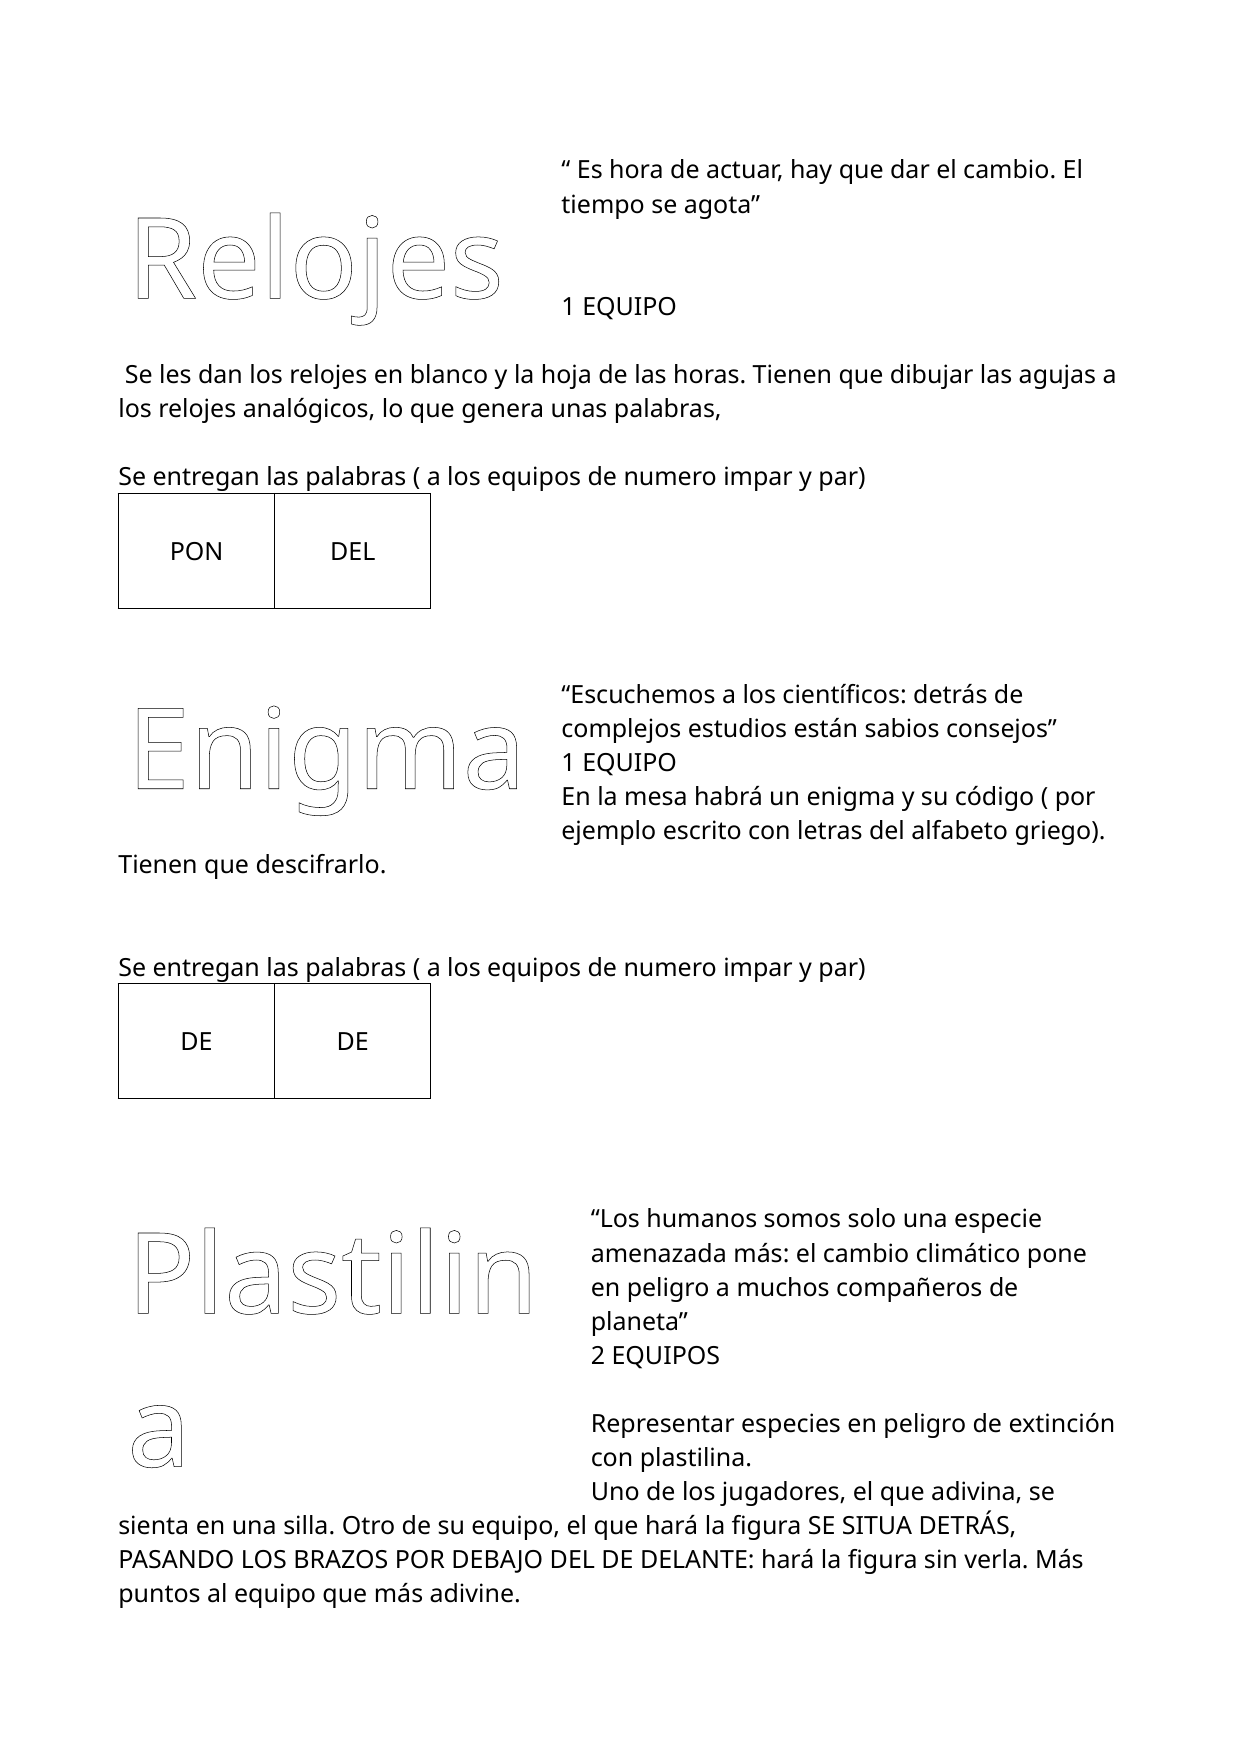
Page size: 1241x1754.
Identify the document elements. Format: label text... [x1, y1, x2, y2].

text “ Es hora de actuar, hay que dar el cambio. El tiempo se agota” [118, 152, 1122, 220]
text Uno de los jugadores, el que adivina, se sienta en una silla. Otro de su equipo, el que hará la figura SE SITUA DETRÁS, PASANDO LOS BRAZOS POR DEBAJO DEL DE DELANTE: hará la figura sin verla. Más puntos al equipo que más adivine. [118, 1474, 1122, 1610]
text 1 EQUIPO [416, 745, 443, 779]
text “Los humanos somos solo una especie amenazada más: el cambio climático pone en peligro a muchos compañeros de planeta” [118, 1201, 1122, 1337]
table_header PON [119, 494, 274, 607]
text [118, 288, 366, 322]
text Se les dan los relojes en blanco y la hoja de las horas. Tienen que dibujar las agujas a los relojes analógicos, lo que genera unas palabras, [118, 357, 1122, 425]
text 1 EQUIPO [280, 745, 298, 779]
text 1 EQUIPO [210, 745, 240, 779]
text Se entregan las palabras ( a los equipos de numero impar y par) [118, 949, 1122, 983]
table_header DEL [275, 494, 430, 607]
text Se entregan las palabras ( a los equipos de numero impar y par) [118, 459, 1122, 493]
table_header DE [275, 984, 430, 1098]
text 1 EQUIPO [517, 745, 1122, 779]
text 1 EQUIPO [373, 288, 1122, 322]
text 1 EQUIPO [349, 745, 366, 779]
text Representar especies en peligro de extinción con plastilina. [118, 1406, 1122, 1474]
text “Escuchemos a los científicos: detrás de complejos estudios están sabios consejos” [118, 677, 1122, 745]
text 1 EQUIPO [454, 745, 506, 779]
text 1 EQUIPO [378, 745, 405, 779]
text 1 EQUIPO [306, 745, 337, 779]
text 1 EQUIPO [479, 760, 506, 779]
text En la mesa habrá un enigma y su código ( por ejemplo escrito con letras del alfabeto griego). Tienen que descifrarlo. [118, 779, 1122, 881]
text 1 EQUIPO [149, 745, 199, 779]
text 2 EQUIPOS [118, 1337, 1122, 1371]
text 1 EQUIPO [118, 745, 137, 779]
table_header DE [119, 984, 274, 1098]
text 1 EQUIPO [251, 745, 268, 779]
